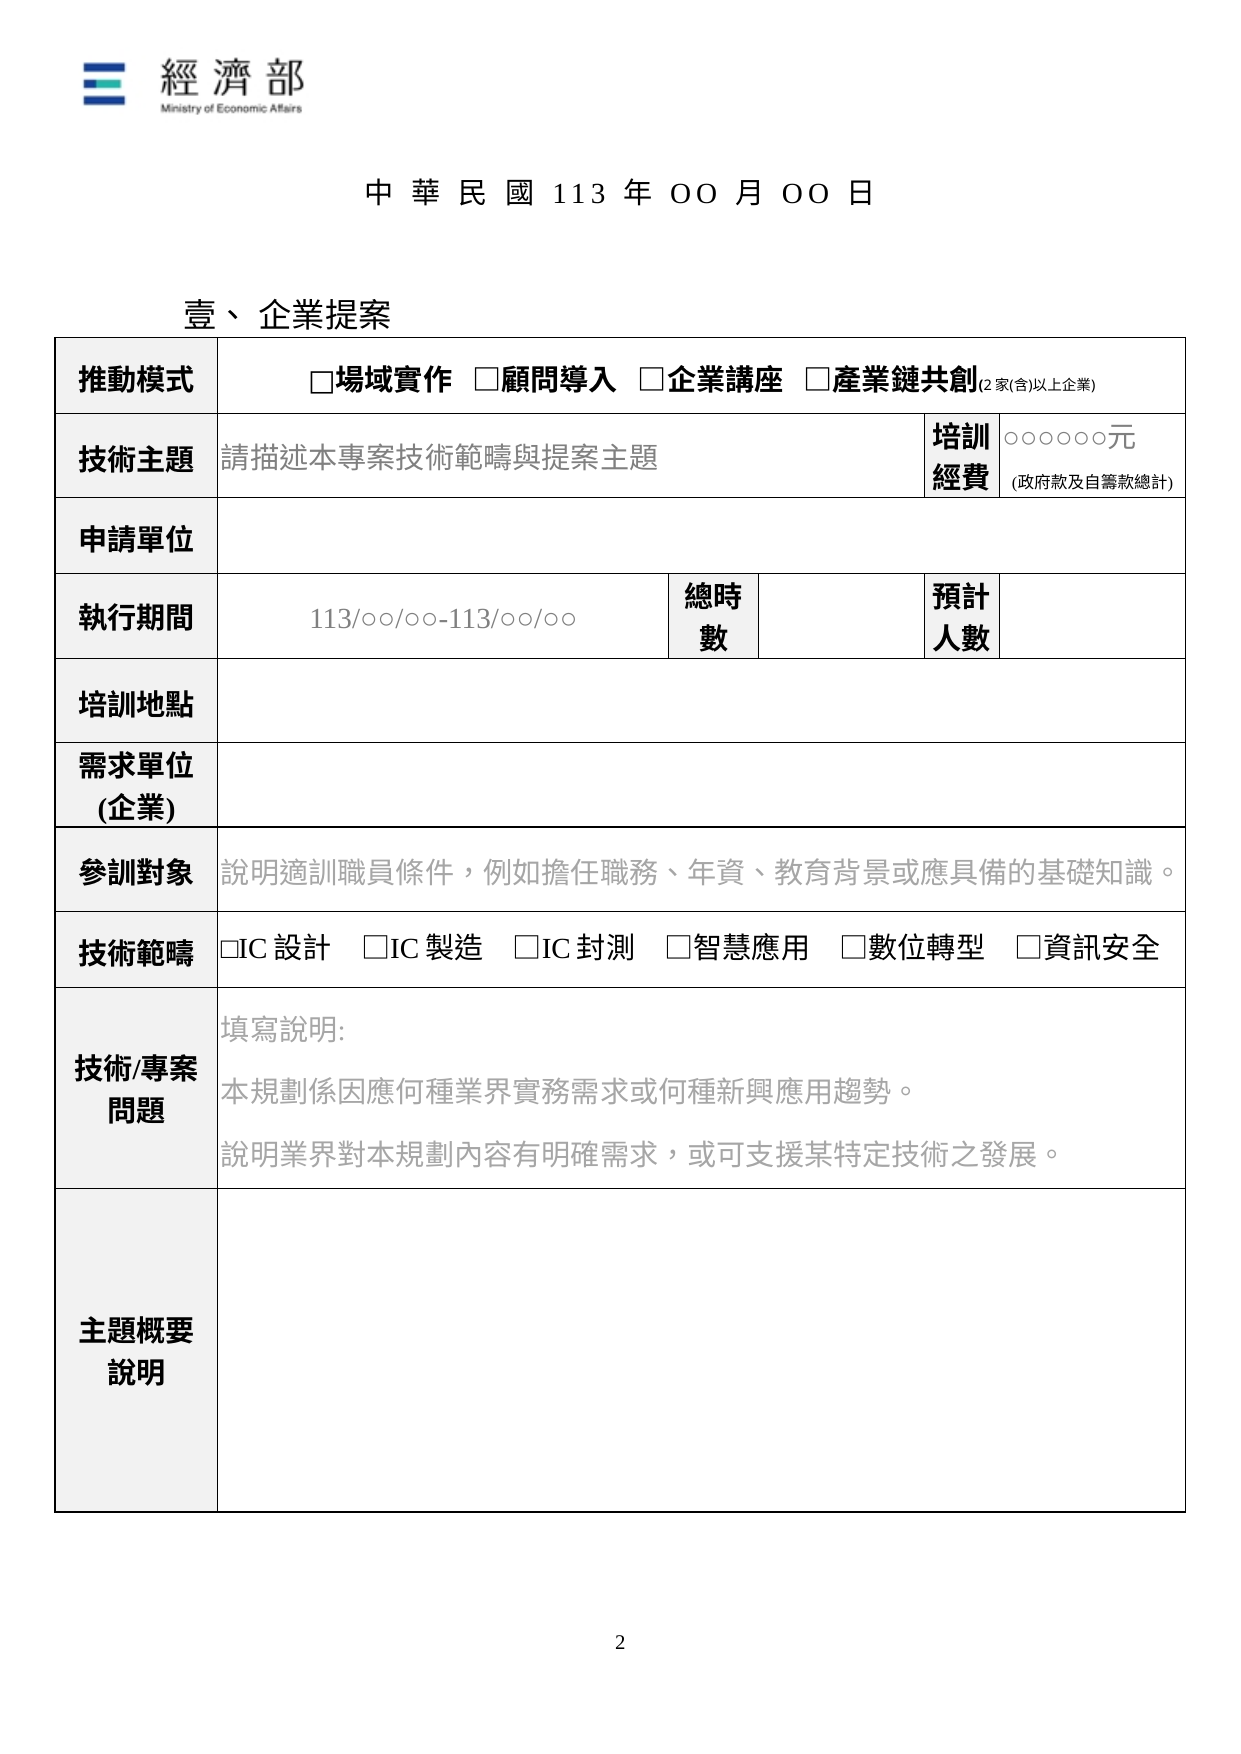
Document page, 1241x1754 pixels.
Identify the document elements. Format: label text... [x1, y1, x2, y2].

table_header □場域實作󠄀 □顧問導入 □企業講座 □產業鏈共創(2家(含)以上企業) [218, 338, 1185, 413]
table_cell 執行期間 [56, 574, 217, 658]
table_cell 培訓經費 [925, 414, 999, 497]
table_cell 說明適訓職員條件，例如擔任職務、年資、教育背景或應具備的基礎知識。 [218, 828, 1185, 911]
text 中 華 民 國 113 年 OO 月 OO 日 [183, 164, 1057, 214]
table_cell 申請單位 [56, 498, 217, 573]
table_header 推動模式 [56, 338, 217, 413]
table_cell 113/○○/○○-113/○○/○○ [218, 574, 668, 658]
table_cell [1000, 574, 1185, 658]
table_cell 預計人數 [925, 574, 999, 658]
table_cell 填寫說明: 本規劃係因應何種業界實務需求或何種新興應用趨勢。 說明業界對本規劃內容有明確需求，或可支援某特定技術之發展。 [218, 988, 1185, 1188]
picture [70, 47, 313, 126]
table_cell 參訓對象 [56, 828, 217, 911]
list 企業提案 [183, 289, 1057, 337]
table_cell [218, 1189, 1185, 1511]
table_cell [218, 498, 1185, 573]
table_cell [218, 659, 1185, 742]
table_cell [218, 743, 1185, 826]
table_cell 培訓地點 [56, 659, 217, 742]
table_cell 需求單位 (企業) [56, 743, 217, 826]
table_cell 主題概要 說明 [56, 1189, 217, 1511]
table_cell [759, 574, 924, 658]
table_cell 技術/專案 問題 [56, 988, 217, 1188]
table_cell 技術主題 [56, 414, 217, 497]
table_cell 總時數 [669, 574, 758, 658]
table_cell 技術範疇 [56, 912, 217, 987]
table_cell 請描述本專案技術範疇與提案主題 [218, 414, 924, 497]
table_cell □IC設計 □IC製造 □IC封測 □智慧應用 □數位轉型 □資訊安全 [218, 912, 1185, 987]
table_cell ○○○○○○元 (政府款及自籌款總計) [1000, 414, 1185, 497]
